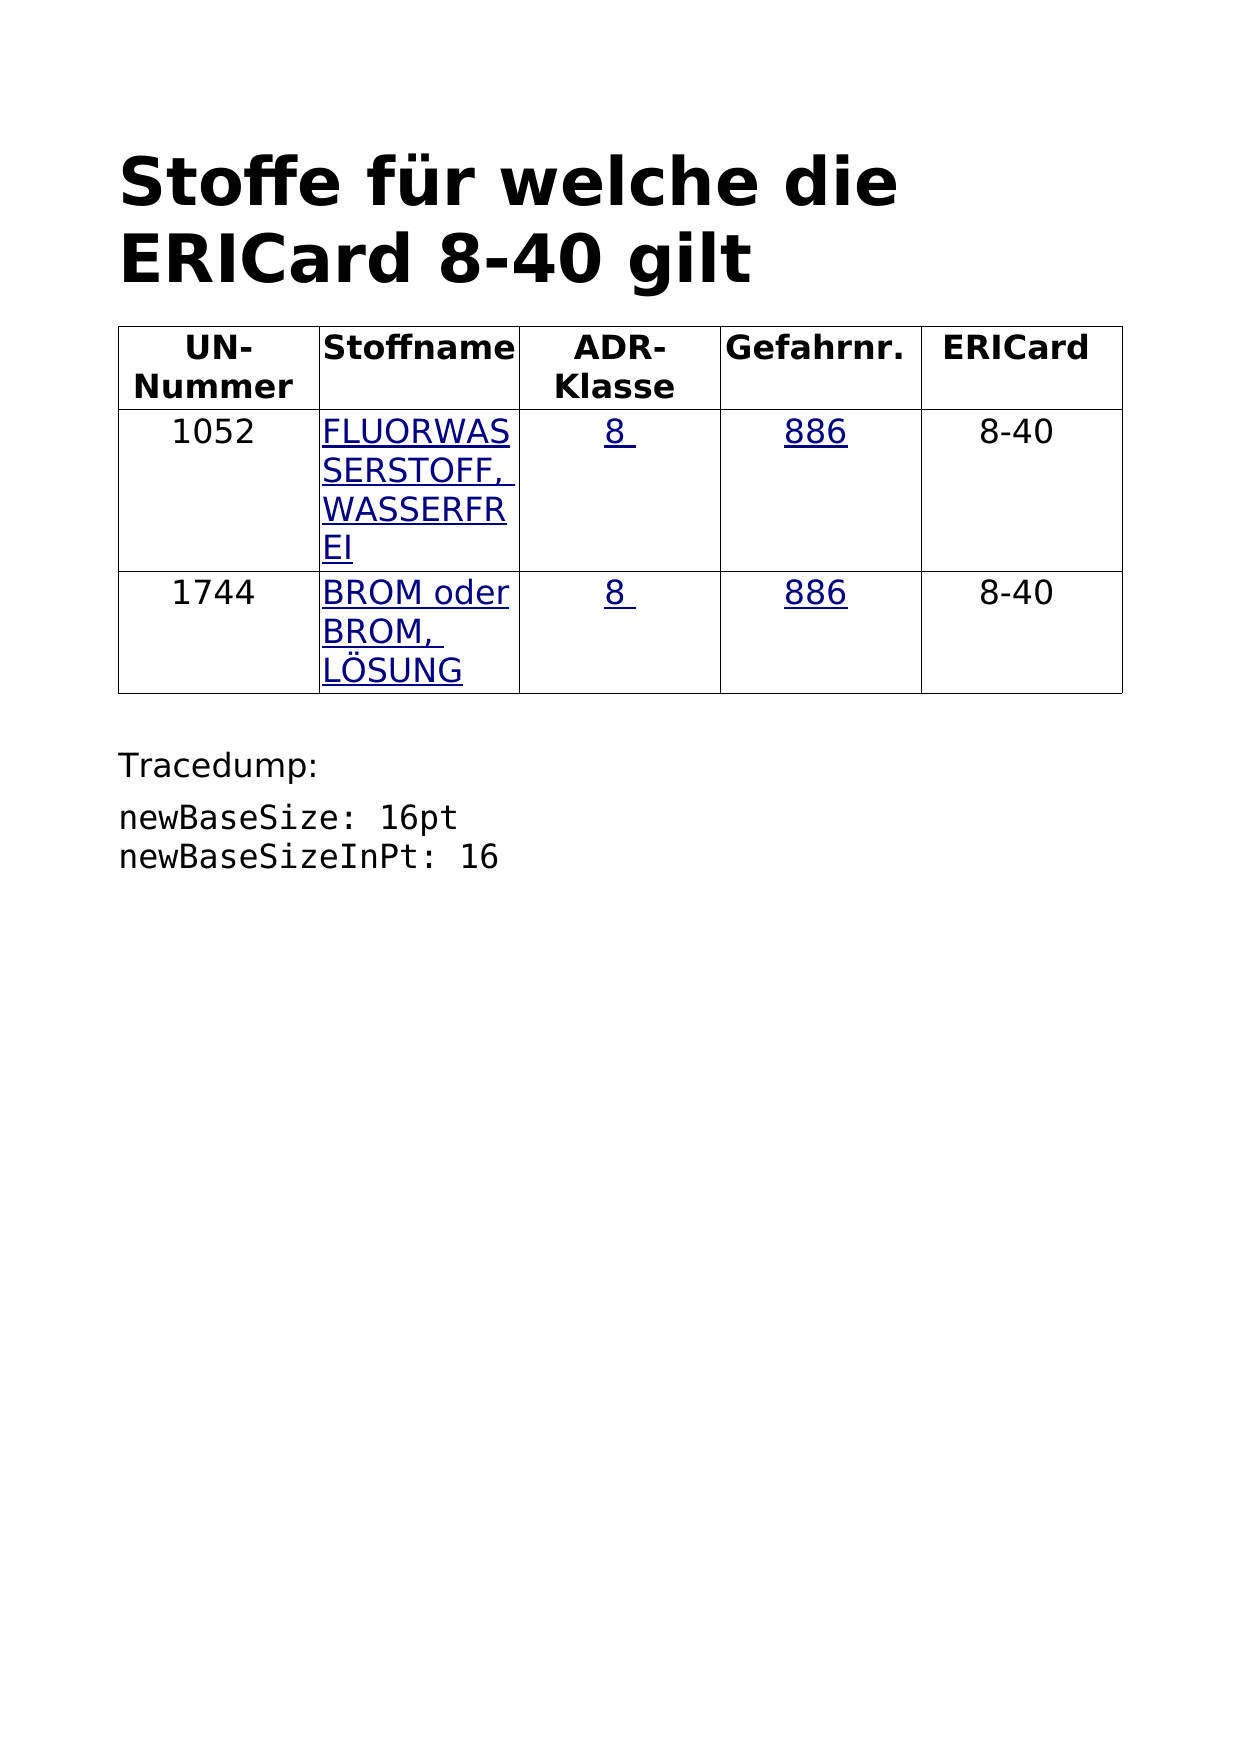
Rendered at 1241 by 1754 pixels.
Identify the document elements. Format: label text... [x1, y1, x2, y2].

table_cell 8-40 [922, 410, 1122, 571]
subtitle Stoffe für welche die ERICard 8-40 gilt [118, 143, 1122, 298]
table_header ADR-Klasse [520, 327, 720, 409]
table_cell 8 [520, 410, 720, 571]
table_cell 886 [721, 572, 921, 693]
table_cell BROM oder BROM, LÖSUNG [320, 572, 519, 693]
table_cell 886 [721, 410, 921, 571]
text newBaseSize: 16pt newBaseSizeInPt: 16 [118, 798, 1122, 876]
table_header UN-Nummer [119, 327, 319, 409]
table_cell 1052 [119, 410, 319, 571]
table_cell 1744 [119, 572, 319, 693]
table_cell 8-40 [922, 572, 1122, 693]
table_header Stoffname [320, 327, 519, 409]
table_cell FLUORWASSERSTOFF, WASSERFREI [320, 410, 519, 571]
table_cell 8 [520, 572, 720, 693]
table_header ERICard [922, 327, 1122, 409]
table_header Gefahrnr. [721, 327, 921, 409]
text Tracedump: [118, 708, 1122, 786]
